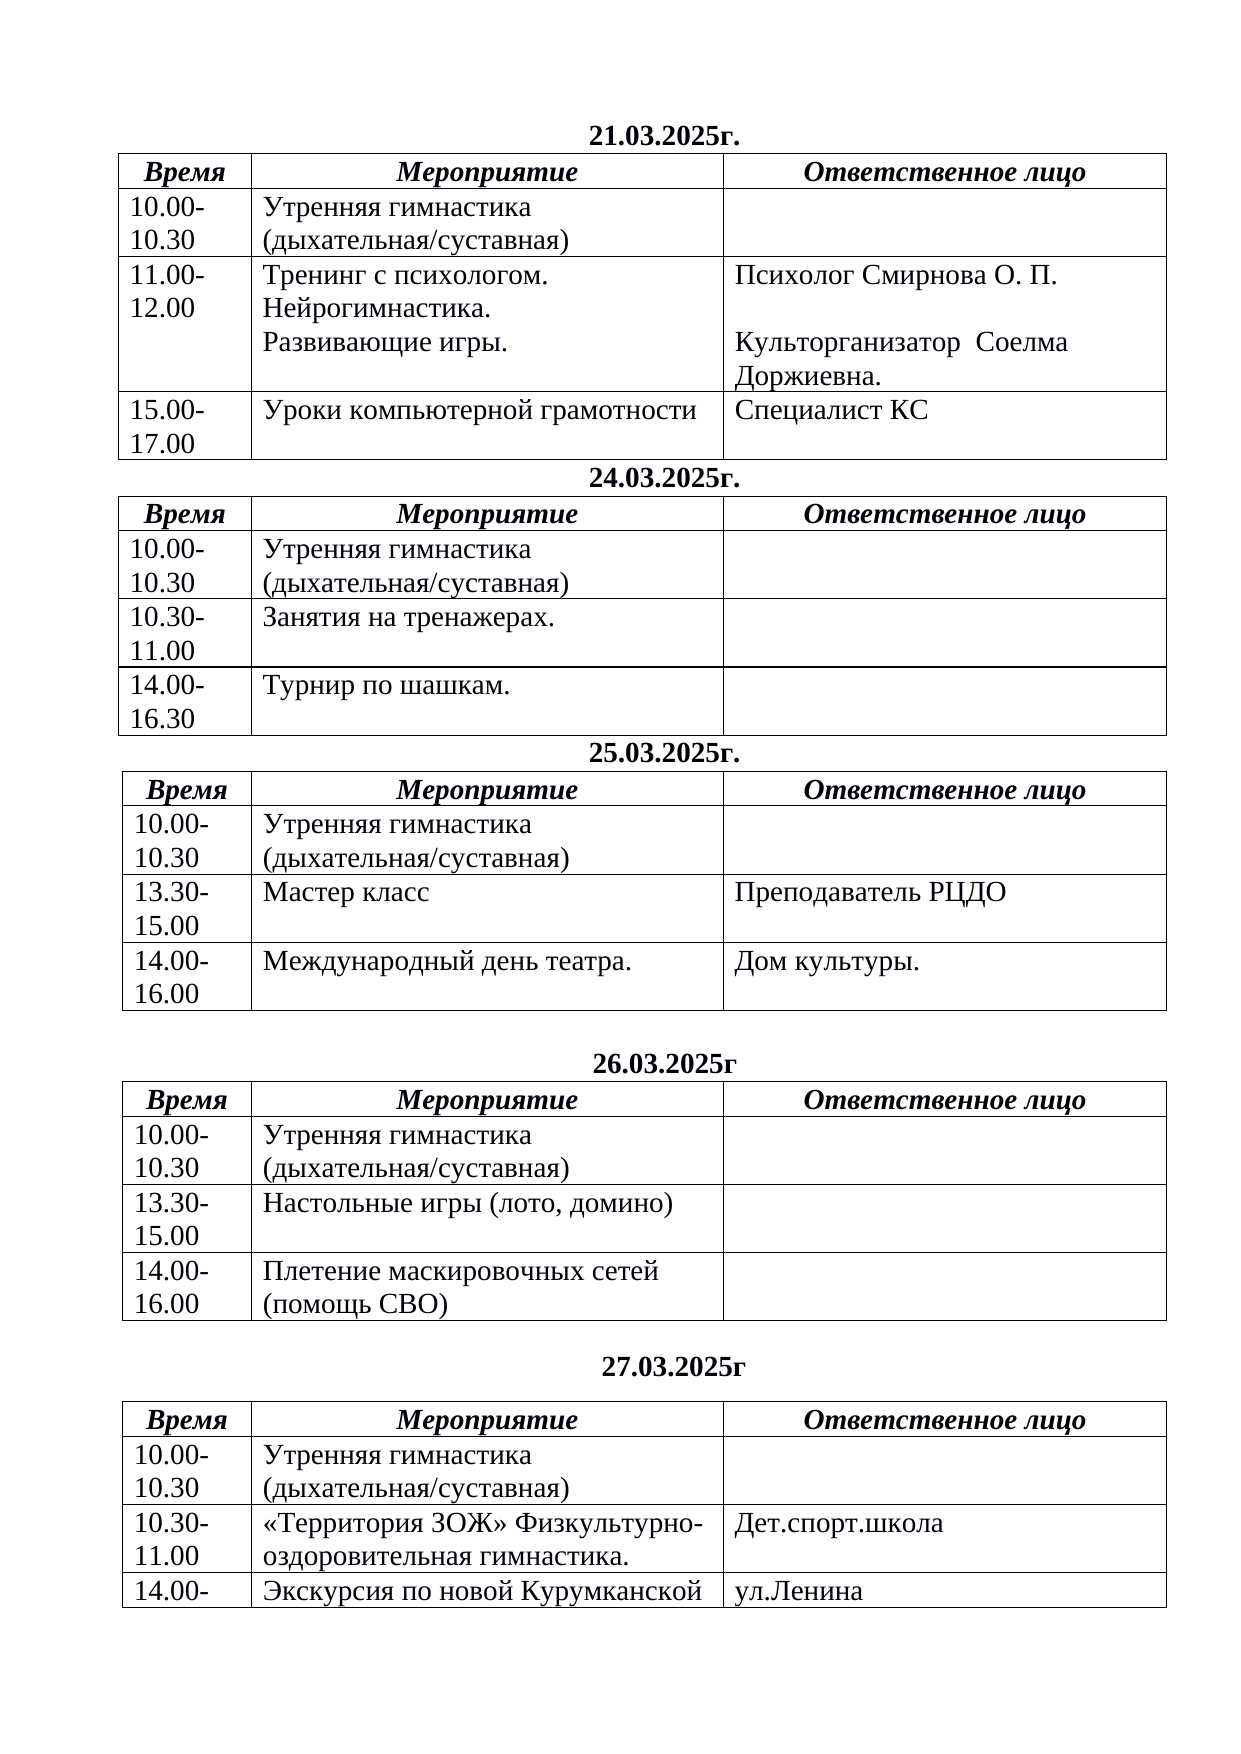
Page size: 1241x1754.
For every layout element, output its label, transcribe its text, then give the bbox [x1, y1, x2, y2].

table_cell 13.30-15.00 [123, 875, 251, 942]
table_cell Экскурсия по новой Курумканской [252, 1573, 723, 1607]
table_cell Международный день театра. [252, 943, 723, 1010]
table_cell Утренняя гимнастика (дыхательная/суставная) [252, 1437, 723, 1504]
table_header Время [123, 1082, 251, 1116]
table_header Мероприятие [252, 772, 723, 805]
table_header Время [123, 1402, 251, 1436]
table_header Время [123, 772, 251, 805]
table_cell Плетение маскировочных сетей (помощь СВО) [252, 1253, 723, 1320]
table_header Время [119, 497, 251, 530]
table_cell 10.30-11.00 [123, 1505, 251, 1572]
text 24.03.2025г. [177, 460, 1152, 494]
table_cell [724, 1253, 1166, 1320]
table_cell [724, 1437, 1166, 1504]
table_header Время [119, 154, 251, 188]
table_header Мероприятие [252, 1082, 723, 1116]
table_cell 10.00-10.30 [123, 1117, 251, 1184]
table_cell [724, 1117, 1166, 1184]
table_cell [724, 668, 1166, 734]
table_cell Занятия на тренажерах. [252, 599, 723, 666]
table_cell Уроки компьютерной грамотности [252, 392, 723, 459]
text 25.03.2025г. [177, 736, 1152, 769]
table_cell 14.00- [123, 1573, 251, 1607]
text 21.03.2025г. [177, 118, 1152, 152]
table_cell Утренняя гимнастика (дыхательная/суставная) [252, 531, 723, 598]
table_cell 11.00-12.00 [119, 257, 251, 391]
table_cell 10.00-10.30 [123, 806, 251, 873]
table_header Ответственное лицо [724, 1402, 1166, 1436]
table_cell Преподаватель РЦДО [724, 875, 1166, 942]
table_cell Психолог Смирнова О. П. Культорганизатор Соелма Доржиевна. [724, 257, 1166, 391]
table_cell Дет.спорт.школа [724, 1505, 1166, 1572]
table_cell [724, 531, 1166, 598]
table_cell 10.00-10.30 [119, 531, 251, 598]
table_cell «Территория ЗОЖ» Физкультурно-оздоровительная гимнастика. [252, 1505, 723, 1572]
table_cell Турнир по шашкам. [252, 668, 723, 734]
table_cell [724, 806, 1166, 873]
text 27.03.2025г [177, 1349, 1152, 1383]
table_header Мероприятие [252, 1402, 723, 1436]
table_cell Утренняя гимнастика (дыхательная/суставная) [252, 806, 723, 873]
table_cell 15.00-17.00 [119, 392, 251, 459]
table_header Мероприятие [252, 497, 723, 530]
table_cell Специалист КС [724, 392, 1166, 459]
table_header Мероприятие [252, 154, 723, 188]
table_cell Мастер класс [252, 875, 723, 942]
table_cell Дом культуры. [724, 943, 1166, 1010]
table_cell ул.Ленина [724, 1573, 1166, 1607]
table_cell 14.00-16.30 [119, 668, 251, 734]
table_cell [724, 189, 1166, 256]
table_cell 13.30-15.00 [123, 1185, 251, 1252]
table_cell [724, 1185, 1166, 1252]
table_cell 10.00-10.30 [123, 1437, 251, 1504]
table_cell 14.00-16.00 [123, 1253, 251, 1320]
table_header Ответственное лицо [724, 154, 1166, 188]
table_cell 14.00-16.00 [123, 943, 251, 1010]
table_cell Утренняя гимнастика (дыхательная/суставная) [252, 1117, 723, 1184]
table_cell [724, 599, 1166, 666]
table_cell Утренняя гимнастика (дыхательная/суставная) [252, 189, 723, 256]
table_cell Тренинг с психологом. Нейрогимнастика. Развивающие игры. [252, 257, 723, 391]
table_header Ответственное лицо [724, 772, 1166, 805]
table_cell Настольные игры (лото, домино) [252, 1185, 723, 1252]
table_header Ответственное лицо [724, 1082, 1166, 1116]
table_cell 10.00-10.30 [119, 189, 251, 256]
table_header Ответственное лицо [724, 497, 1166, 530]
text 26.03.2025г [177, 1046, 1152, 1079]
table_cell 10.30-11.00 [119, 599, 251, 666]
